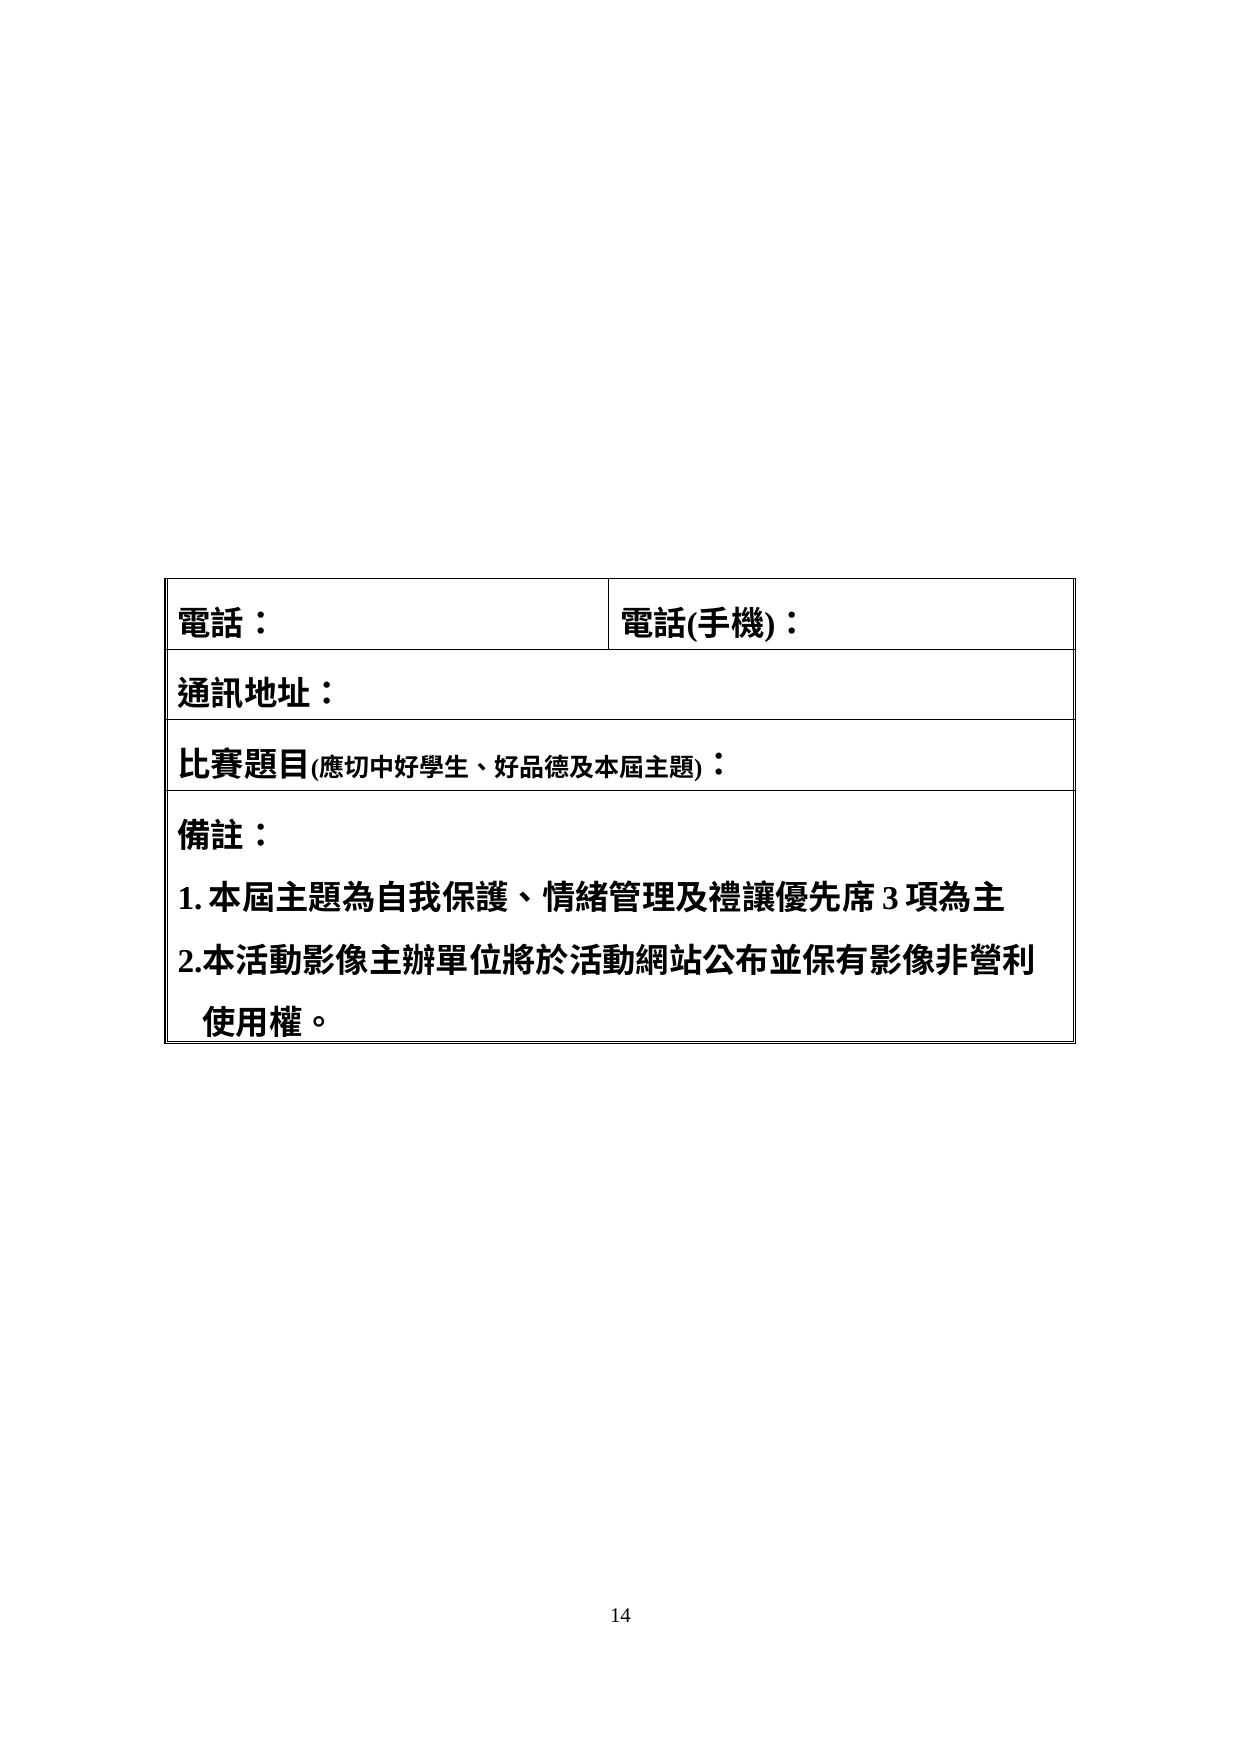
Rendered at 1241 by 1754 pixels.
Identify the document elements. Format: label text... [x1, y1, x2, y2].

table_cell 電話： [168, 579, 608, 648]
table_cell 比賽題目(應切中好學生、好品德及本屆主題)： [168, 720, 1073, 790]
table_cell 備註： 1. 本屆主題為自我保護、情緒管理及禮讓優先席3項為主 2.本活動影像主辦單位將於活動網站公布並保有影像非營利使用權。 [168, 791, 1073, 1041]
table_cell 通訊地址： [168, 650, 1073, 719]
table_cell 電話(手機)： [609, 579, 1073, 648]
